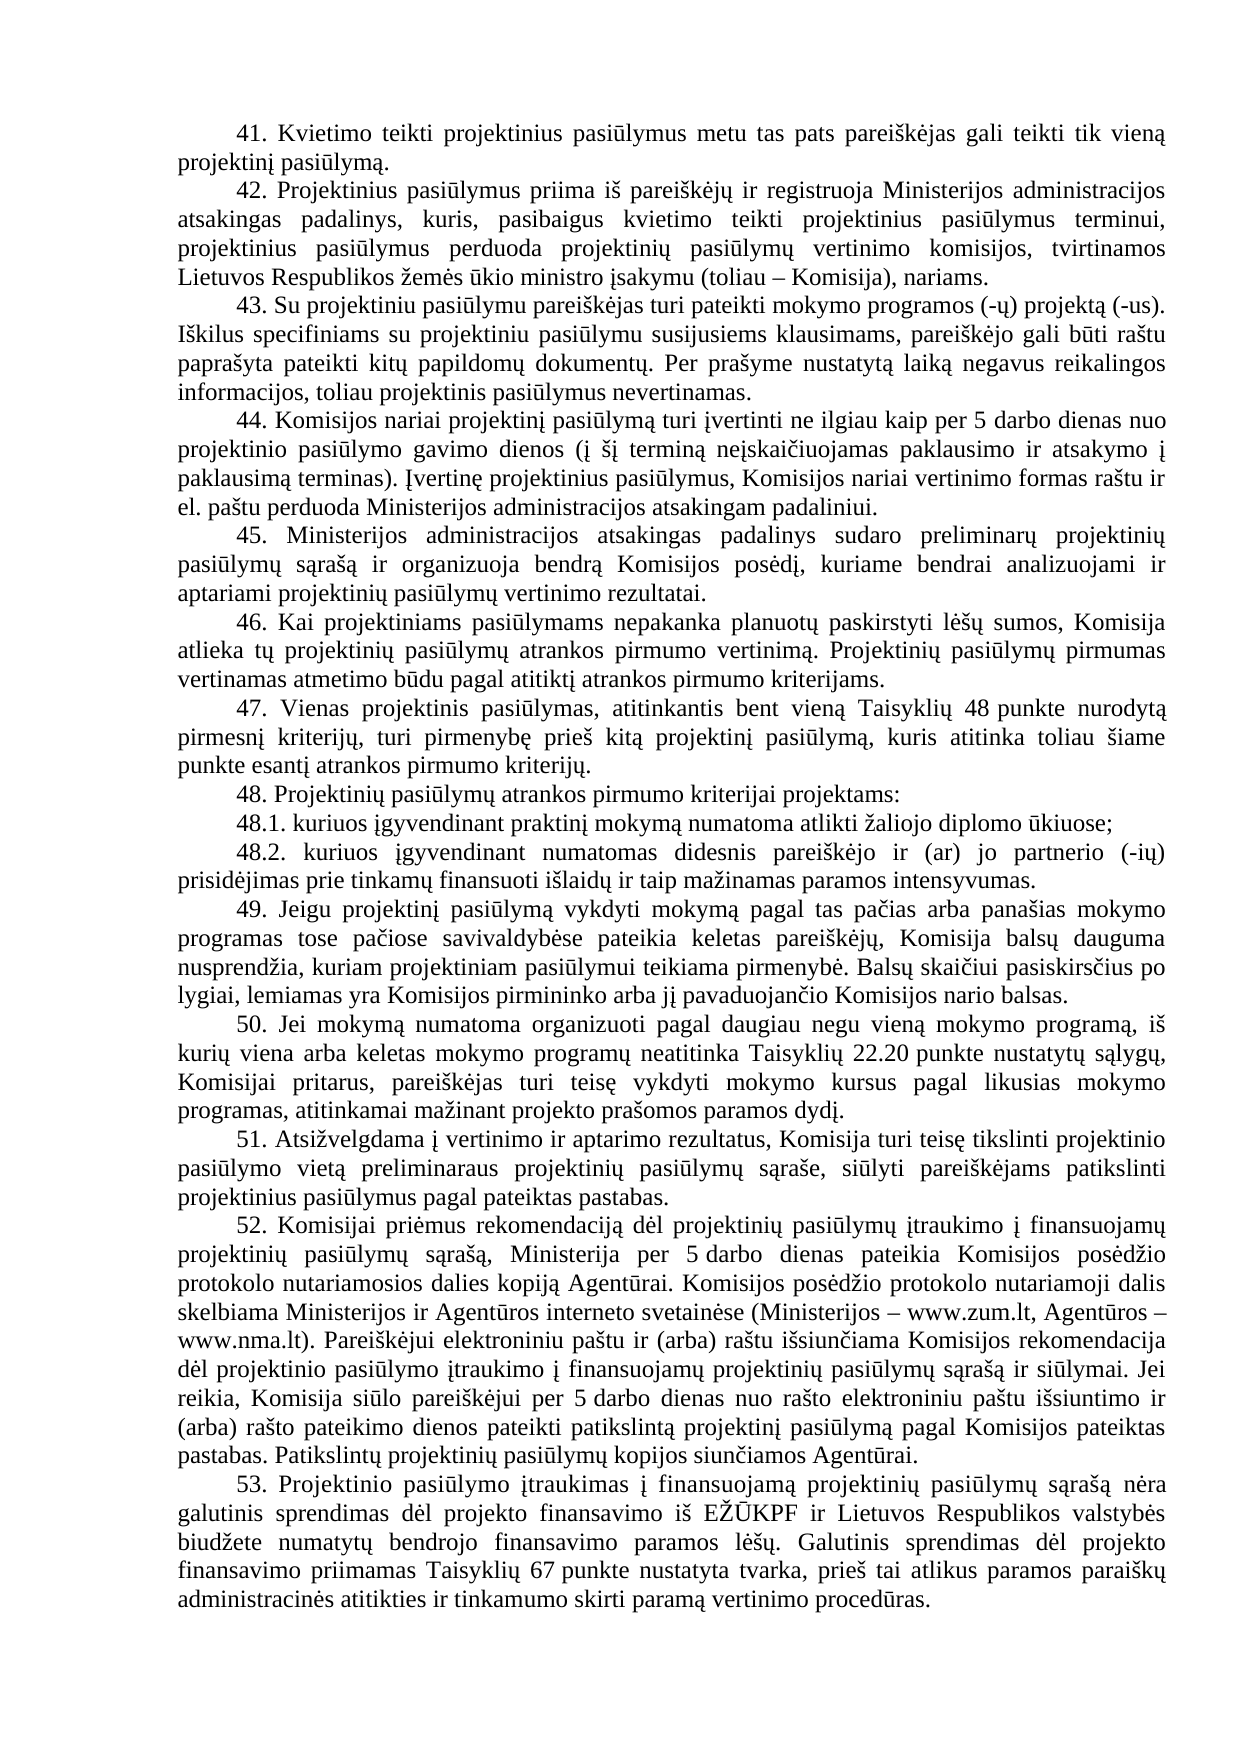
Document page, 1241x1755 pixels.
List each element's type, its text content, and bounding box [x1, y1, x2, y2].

text 50. Jei mokymą numatoma organizuoti pagal daugiau negu vieną mokymo programą, iš kurių viena arba keletas mokymo programų neatitinka Taisyklių 22.20 punkte nustatytų sąlygų, Komisijai pritarus, pareiškėjas turi teisę vykdyti mokymo kursus pagal likusias mokymo programas, atitinkamai mažinant projekto prašomos paramos dydį. [177, 1009, 1166, 1124]
text 44. Komisijos nariai projektinį pasiūlymą turi įvertinti ne ilgiau kaip per 5 darbo dienas nuo projektinio pasiūlymo gavimo dienos (į šį terminą neįskaičiuojamas paklausimo ir atsakymo į paklausimą terminas). Įvertinę projektinius pasiūlymus, Komisijos nariai vertinimo formas raštu ir el. paštu perduoda Ministerijos administracijos atsakingam padaliniui. [177, 406, 1166, 521]
text 48. Projektinių pasiūlymų atrankos pirmumo kriterijai projektams: [177, 779, 1166, 808]
text 42. Projektinius pasiūlymus priima iš pareiškėjų ir registruoja Ministerijos administracijos atsakingas padalinys, kuris, pasibaigus kvietimo teikti projektinius pasiūlymus terminui, projektinius pasiūlymus perduoda projektinių pasiūlymų vertinimo komisijos, tvirtinamos Lietuvos Respublikos žemės ūkio ministro įsakymu (toliau – Komisija), nariams. [177, 176, 1166, 291]
text 52. Komisijai priėmus rekomendaciją dėl projektinių pasiūlymų įtraukimo į finansuojamų projektinių pasiūlymų sąrašą, Ministerija per 5 darbo dienas pateikia Komisijos posėdžio protokolo nutariamosios dalies kopiją Agentūrai. Komisijos posėdžio protokolo nutariamoji dalis skelbiama Ministerijos ir Agentūros interneto svetainėse (Ministerijos – www.zum.lt, Agentūros – www.nma.lt). Pareiškėjui elektroniniu paštu ir (arba) raštu išsiunčiama Komisijos rekomendacija dėl projektinio pasiūlymo įtraukimo į finansuojamų projektinių pasiūlymų sąrašą ir siūlymai. Jei reikia, Komisija siūlo pareiškėjui per 5 darbo dienas nuo rašto elektroniniu paštu išsiuntimo ir (arba) rašto pateikimo dienos pateikti patikslintą projektinį pasiūlymą pagal Komisijos pateiktas pastabas. Patikslintų projektinių pasiūlymų kopijos siunčiamos Agentūrai. [177, 1211, 1166, 1469]
text 45. Ministerijos administracijos atsakingas padalinys sudaro preliminarų projektinių pasiūlymų sąrašą ir organizuoja bendrą Komisijos posėdį, kuriame bendrai analizuojami ir aptariami projektinių pasiūlymų vertinimo rezultatai. [177, 521, 1166, 607]
text 46. Kai projektiniams pasiūlymams nepakanka planuotų paskirstyti lėšų sumos, Komisija atlieka tų projektinių pasiūlymų atrankos pirmumo vertinimą. Projektinių pasiūlymų pirmumas vertinamas atmetimo būdu pagal atitiktį atrankos pirmumo kriterijams. [177, 607, 1166, 693]
text 49. Jeigu projektinį pasiūlymą vykdyti mokymą pagal tas pačias arba panašias mokymo programas tose pačiose savivaldybėse pateikia keletas pareiškėjų, Komisija balsų dauguma nusprendžia, kuriam projektiniam pasiūlymui teikiama pirmenybė. Balsų skaičiui pasiskirsčius po lygiai, lemiamas yra Komisijos pirmininko arba jį pavaduojančio Komisijos nario balsas. [177, 894, 1166, 1009]
text 43. Su projektiniu pasiūlymu pareiškėjas turi pateikti mokymo programos (-ų) projektą (-us). Iškilus specifiniams su projektiniu pasiūlymu susijusiems klausimams, pareiškėjo gali būti raštu paprašyta pateikti kitų papildomų dokumentų. Per prašyme nustatytą laiką negavus reikalingos informacijos, toliau projektinis pasiūlymus nevertinamas. [177, 291, 1166, 406]
text 53. Projektinio pasiūlymo įtraukimas į finansuojamą projektinių pasiūlymų sąrašą nėra galutinis sprendimas dėl projekto finansavimo iš EŽŪKPF ir Lietuvos Respublikos valstybės biudžete numatytų bendrojo finansavimo paramos lėšų. Galutinis sprendimas dėl projekto finansavimo priimamas Taisyklių 67 punkte nustatyta tvarka, prieš tai atlikus paramos paraiškų administracinės atitikties ir tinkamumo skirti paramą vertinimo procedūras. [177, 1469, 1166, 1613]
text 48.1. kuriuos įgyvendinant praktinį mokymą numatoma atlikti žaliojo diplomo ūkiuose; [177, 808, 1166, 837]
text 51. Atsižvelgdama į vertinimo ir aptarimo rezultatus, Komisija turi teisę tikslinti projektinio pasiūlymo vietą preliminaraus projektinių pasiūlymų sąraše, siūlyti pareiškėjams patikslinti projektinius pasiūlymus pagal pateiktas pastabas. [177, 1124, 1166, 1211]
text 41. Kvietimo teikti projektinius pasiūlymus metu tas pats pareiškėjas gali teikti tik vieną projektinį pasiūlymą. [177, 118, 1166, 176]
text 48.2. kuriuos įgyvendinant numatomas didesnis pareiškėjo ir (ar) jo partnerio (-ių) prisidėjimas prie tinkamų finansuoti išlaidų ir taip mažinamas paramos intensyvumas. [177, 837, 1166, 894]
text 47. Vienas projektinis pasiūlymas, atitinkantis bent vieną Taisyklių 48 punkte nurodytą pirmesnį kriterijų, turi pirmenybę prieš kitą projektinį pasiūlymą, kuris atitinka toliau šiame punkte esantį atrankos pirmumo kriterijų. [177, 693, 1166, 779]
